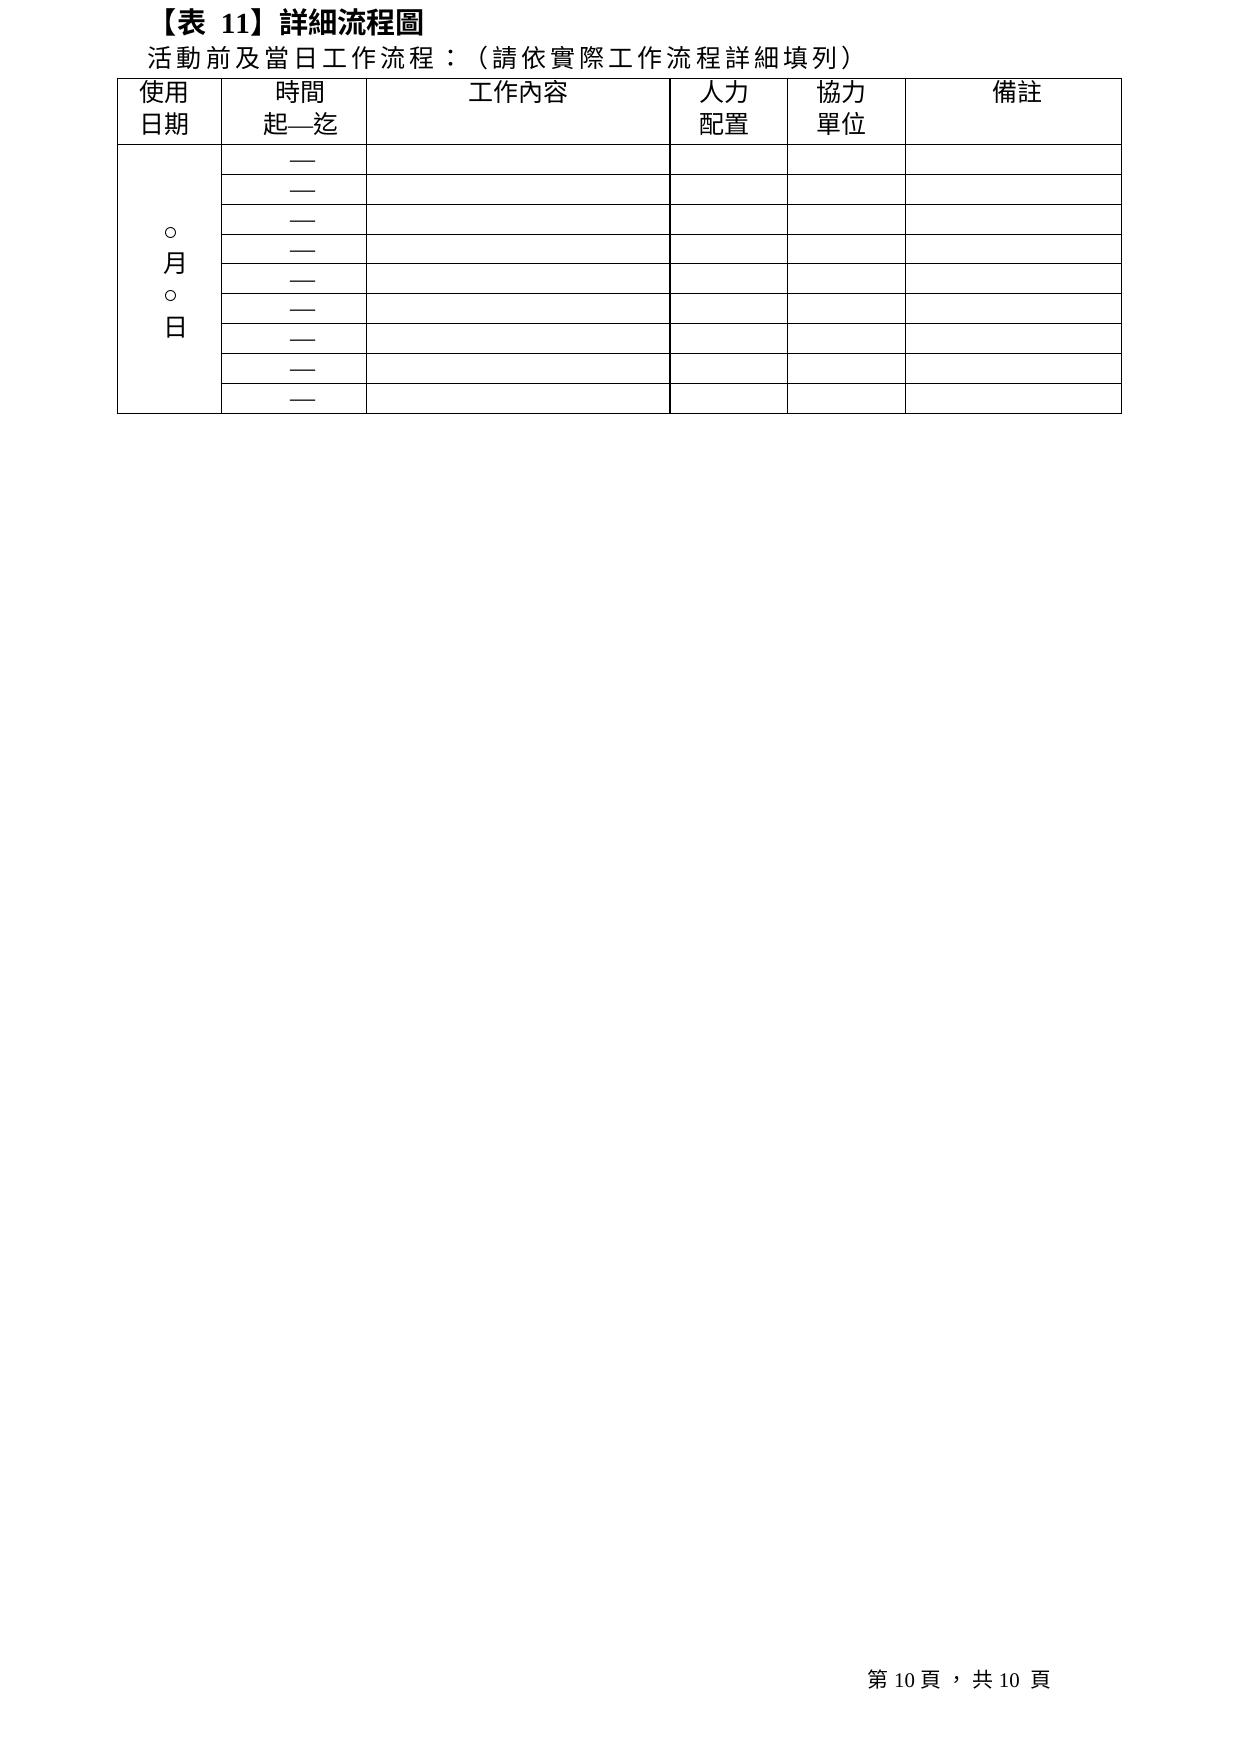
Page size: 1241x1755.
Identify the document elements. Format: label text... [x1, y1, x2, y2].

table_cell [367, 324, 669, 353]
table_cell [367, 354, 669, 382]
table_cell [788, 235, 905, 263]
table_cell [671, 384, 787, 412]
table_cell [367, 264, 669, 293]
table_cell [906, 294, 1121, 323]
table_cell [367, 384, 669, 412]
table_cell [906, 145, 1121, 174]
table_cell [788, 145, 905, 174]
table_cell [906, 384, 1121, 412]
table_cell [367, 175, 669, 203]
table_cell [906, 235, 1121, 263]
text 活動前及當日工作流程：（請依實際工作流程詳細填列） [148, 41, 1134, 74]
table_cell — [222, 264, 366, 293]
table_cell [788, 294, 905, 323]
subtitle 【表 11】詳細流程圖 [148, 3, 1134, 41]
table_cell [671, 145, 787, 174]
table_cell — [222, 324, 366, 353]
table_cell [367, 205, 669, 233]
table_cell — [222, 205, 366, 233]
table_header 工作內容 [367, 79, 669, 144]
table_cell [671, 264, 787, 293]
table_cell [671, 175, 787, 203]
table_cell [788, 354, 905, 382]
table_cell [671, 354, 787, 382]
table_cell [788, 384, 905, 412]
table_cell [788, 324, 905, 353]
table_cell [906, 205, 1121, 233]
table_cell [906, 324, 1121, 353]
table_header 備註 [906, 79, 1121, 144]
table_header 使用 日期 [118, 79, 221, 144]
table_header 時間 起—迄 [222, 79, 366, 144]
table_cell — [222, 235, 366, 263]
table_cell [906, 354, 1121, 382]
table_cell [788, 205, 905, 233]
table_cell — [222, 294, 366, 323]
table_cell [367, 294, 669, 323]
table_header 人力 配置 [671, 79, 787, 144]
table_cell [788, 175, 905, 203]
table_cell — [222, 384, 366, 412]
table_cell [671, 235, 787, 263]
table_cell ○ 月 ○ 日 [118, 145, 221, 412]
table_cell [788, 264, 905, 293]
table_cell — [222, 354, 366, 382]
table_cell [367, 145, 669, 174]
table_cell — [222, 175, 366, 203]
table_cell [671, 324, 787, 353]
table_cell [367, 235, 669, 263]
table_cell [906, 175, 1121, 203]
table_cell [671, 205, 787, 233]
table_cell [671, 294, 787, 323]
table_header 協力 單位 [788, 79, 905, 144]
table_cell — [222, 145, 366, 174]
table_cell [906, 264, 1121, 293]
